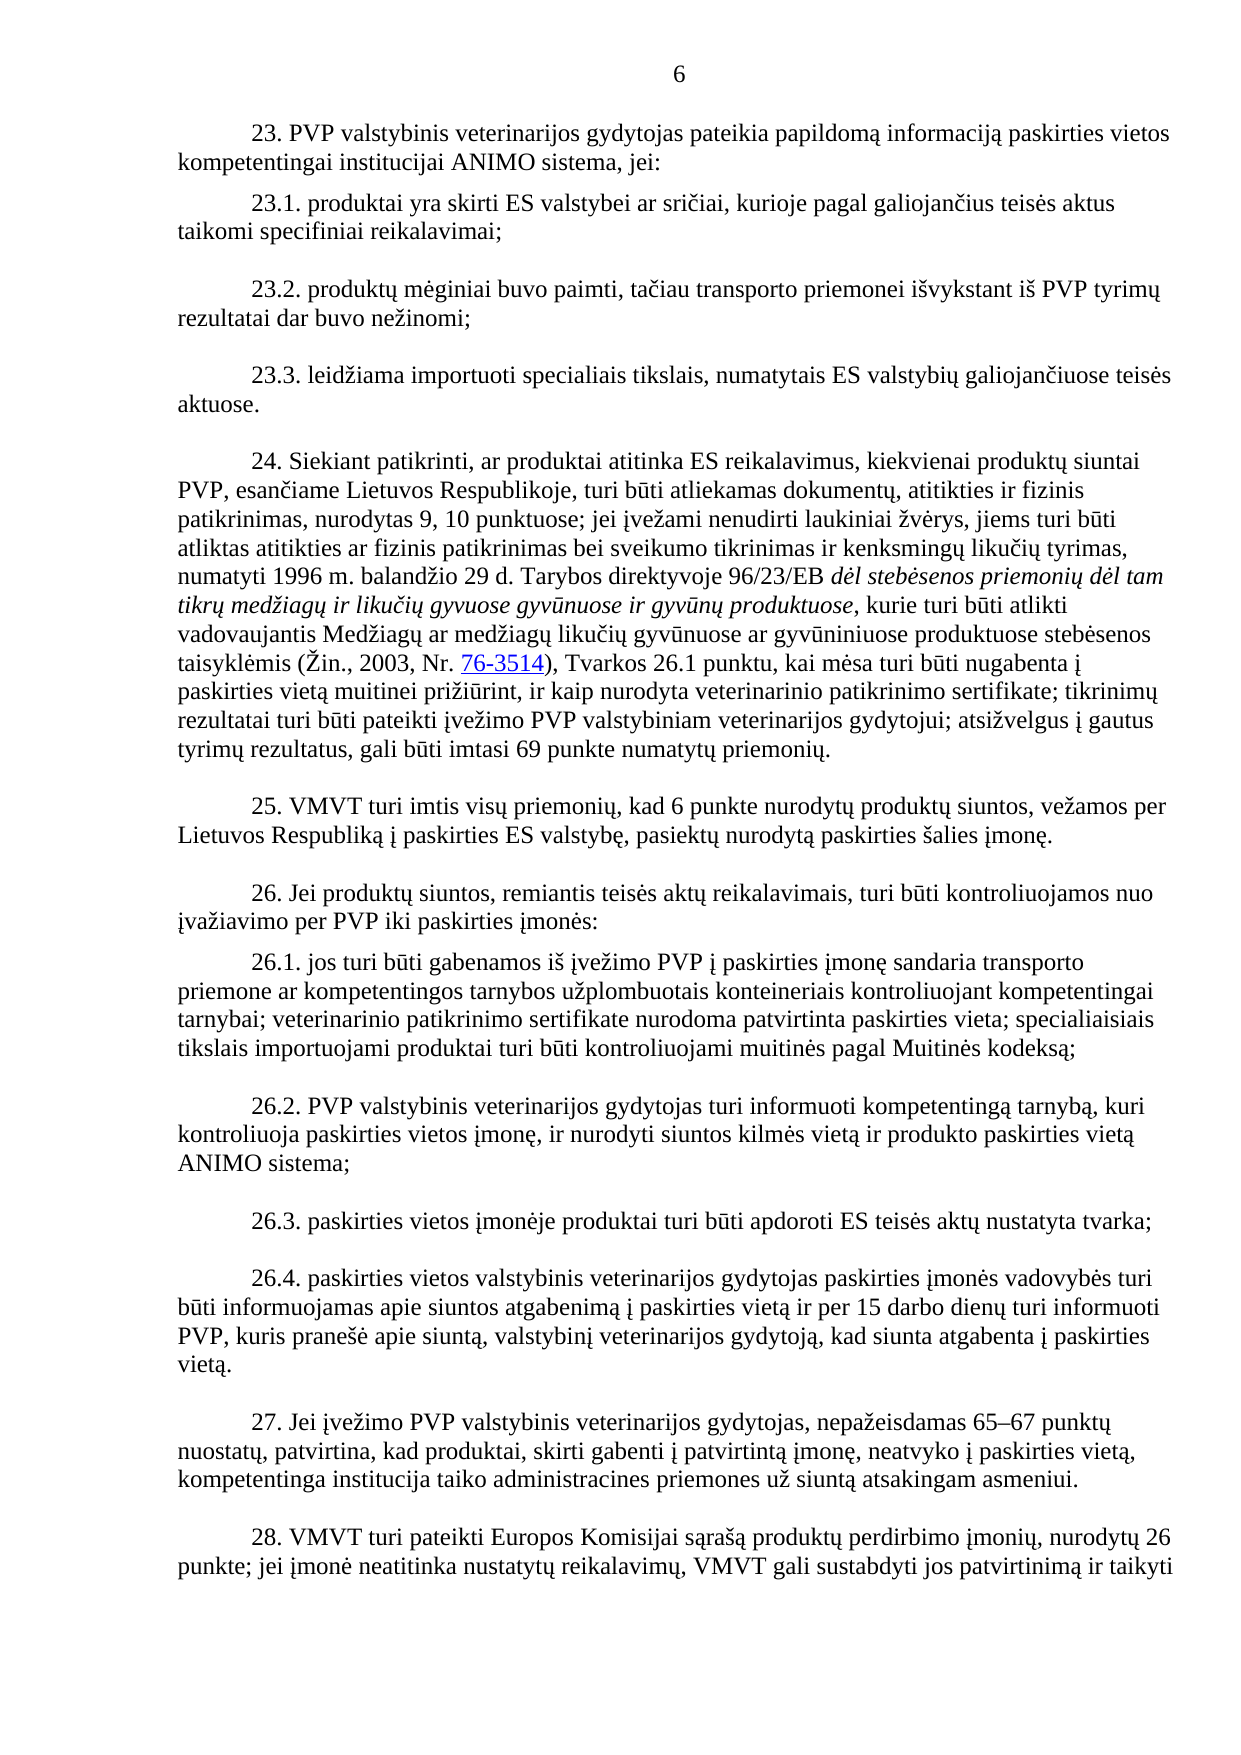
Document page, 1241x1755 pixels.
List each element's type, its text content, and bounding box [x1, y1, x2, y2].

text 26.2. PVP valstybinis veterinarijos gydytojas turi informuoti kompetentingą tarnybą, kuri kontroliuoja paskirties vietos įmonę, ir nurodyti siuntos kilmės vietą ir produkto paskirties vietą ANIMO sistema; [177, 1091, 1181, 1177]
text 27. Jei įvežimo PVP valstybinis veterinarijos gydytojas, nepažeisdamas 65–67 punktų nuostatų, patvirtina, kad produktai, skirti gabenti į patvirtintą įmonę, neatvyko į paskirties vietą, kompetentinga institucija taiko administracines priemones už siuntą atsakingam asmeniui. [177, 1407, 1181, 1493]
text 28. VMVT turi pateikti Europos Komisijai sąrašą produktų perdirbimo įmonių, nurodytų 26 punkte; jei įmonė neatitinka nustatytų reikalavimų, VMVT gali sustabdyti jos patvirtinimą ir taikyti [177, 1522, 1181, 1579]
text 26.1. jos turi būti gabenamos iš įvežimo PVP į paskirties įmonę sandaria transporto priemone ar kompetentingos tarnybos užplombuotais konteineriais kontroliuojant kompetentingai tarnybai; veterinarinio patikrinimo sertifikate nurodoma patvirtinta paskirties vieta; specialiaisiais tikslais importuojami produktai turi būti kontroliuojami muitinės pagal Muitinės kodeksą; [177, 947, 1181, 1062]
text 25. VMVT turi imtis visų priemonių, kad 6 punkte nurodytų produktų siuntos, vežamos per Lietuvos Respubliką į paskirties ES valstybę, pasiektų nurodytą paskirties šalies įmonę. [177, 791, 1181, 849]
text 23.2. produktų mėginiai buvo paimti, tačiau transporto priemonei išvykstant iš PVP tyrimų rezultatai dar buvo nežinomi; [177, 274, 1181, 331]
text 23. PVP valstybinis veterinarijos gydytojas pateikia papildomą informaciją paskirties vietos kompetentingai institucijai ANIMO sistema, jei: [177, 118, 1181, 176]
text 24. Siekiant patikrinti, ar produktai atitinka ES reikalavimus, kiekvienai produktų siuntai PVP, esančiame Lietuvos Respublikoje, turi būti atliekamas dokumentų, atitikties ir fizinis patikrinimas, nurodytas 9, 10 punktuose; jei įvežami nenudirti laukiniai žvėrys, jiems turi būti atliktas atitikties ar fizinis patikrinimas bei sveikumo tikrinimas ir kenksmingų likučių tyrimas, numatyti 1996 m. balandžio 29 d. Tarybos direktyvoje 96/23/EB dėl stebėsenos priemonių dėl tam tikrų medžiagų ir likučių gyvuose gyvūnuose ir gyvūnų produktuose, kurie turi būti atlikti vadovaujantis Medžiagų ar medžiagų likučių gyvūnuose ar gyvūniniuose produktuose stebėsenos taisyklėmis (Žin., 2003, Nr. 76-3514), Tvarkos 26.1 punktu, kai mėsa turi būti nugabenta į paskirties vietą muitinei prižiūrint, ir kaip nurodyta veterinarinio patikrinimo sertifikate; tikrinimų rezultatai turi būti pateikti įvežimo PVP valstybiniam veterinarijos gydytojui; atsižvelgus į gautus tyrimų rezultatus, gali būti imtasi 69 punkte numatytų priemonių. [177, 446, 1181, 763]
text 23.1. produktai yra skirti ES valstybei ar sričiai, kurioje pagal galiojančius teisės aktus taikomi specifiniai reikalavimai; [177, 188, 1181, 245]
text 26. Jei produktų siuntos, remiantis teisės aktų reikalavimais, turi būti kontroliuojamos nuo įvažiavimo per PVP iki paskirties įmonės: [177, 878, 1181, 935]
text 23.3. leidžiama importuoti specialiais tikslais, numatytais ES valstybių galiojančiuose teisės aktuose. [177, 360, 1181, 418]
text 26.3. paskirties vietos įmonėje produktai turi būti apdoroti ES teisės aktų nustatyta tvarka; [177, 1206, 1181, 1234]
text 26.4. paskirties vietos valstybinis veterinarijos gydytojas paskirties įmonės vadovybės turi būti informuojamas apie siuntos atgabenimą į paskirties vietą ir per 15 darbo dienų turi informuoti PVP, kuris pranešė apie siuntą, valstybinį veterinarijos gydytoją, kad siunta atgabenta į paskirties vietą. [177, 1263, 1181, 1378]
